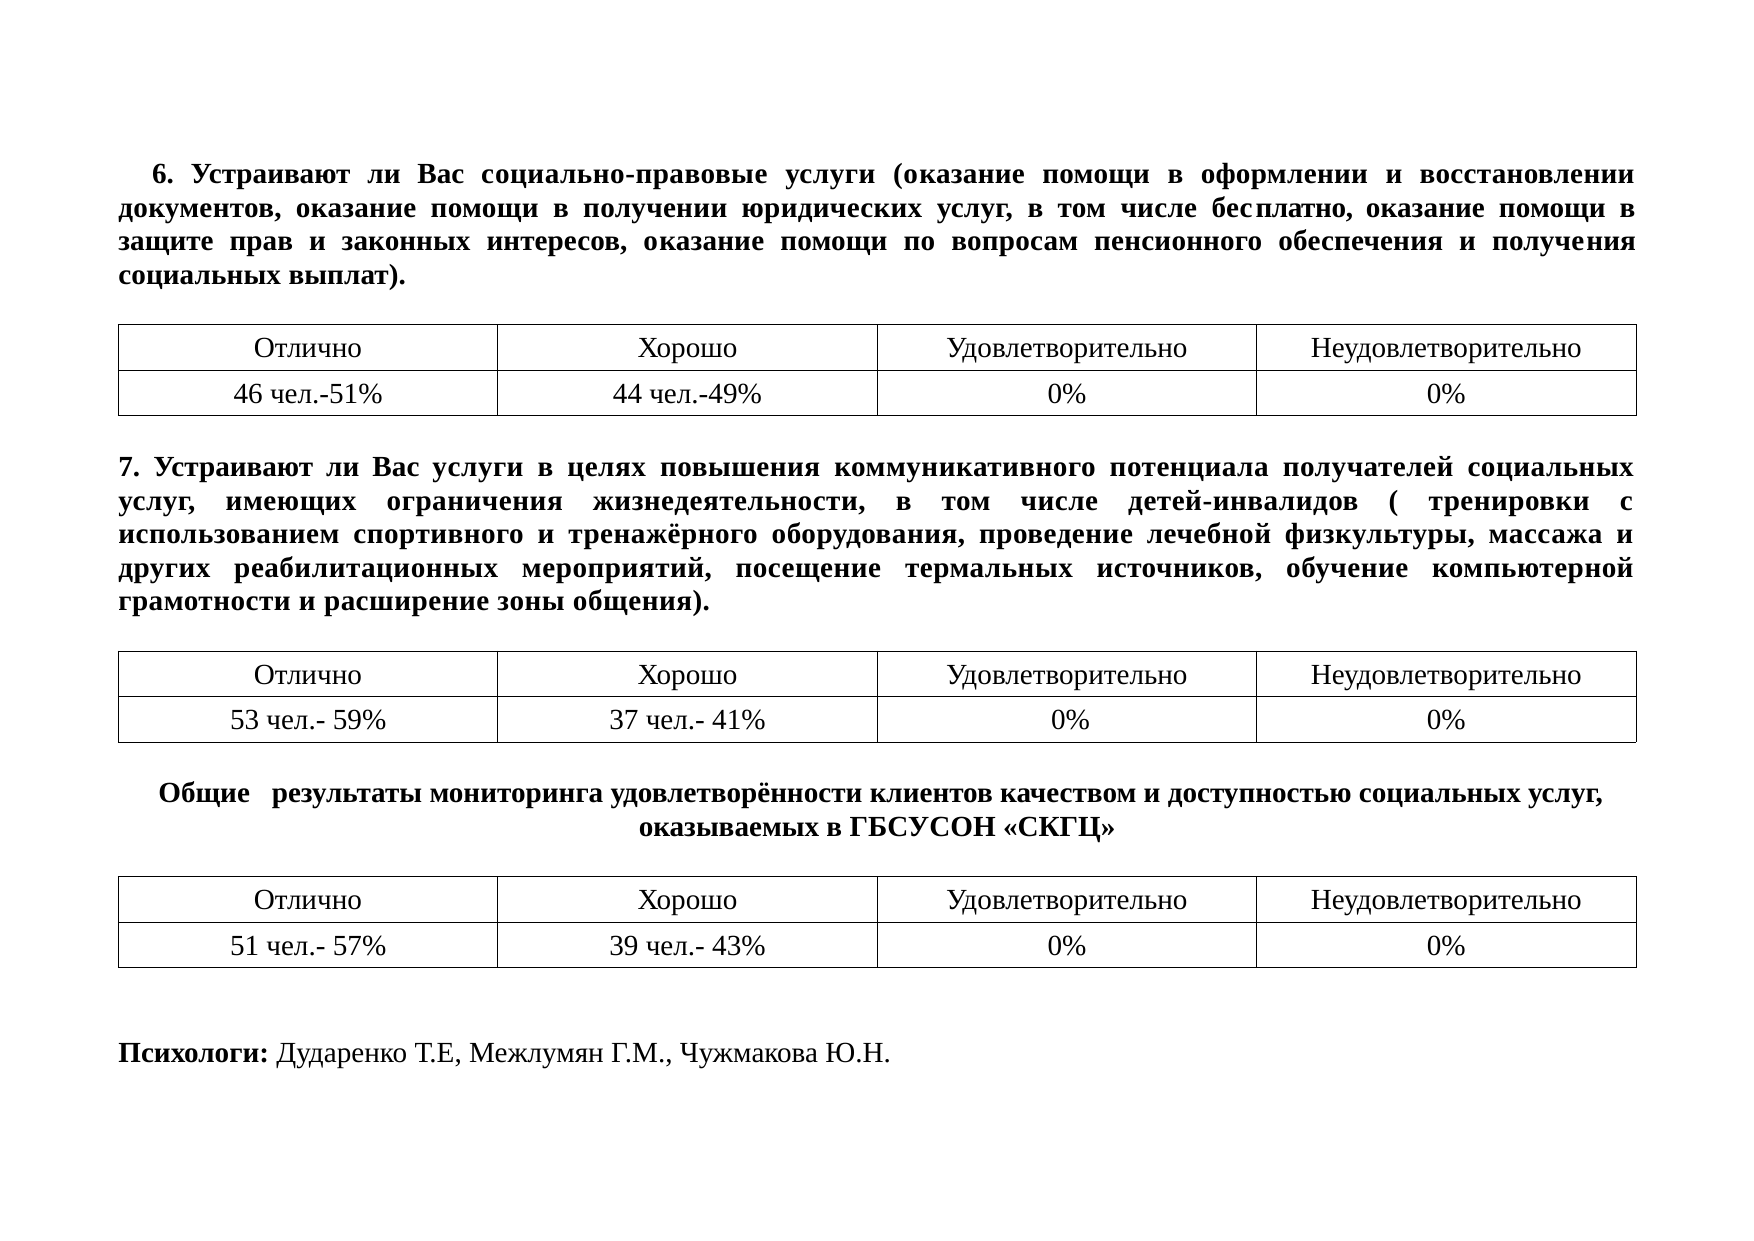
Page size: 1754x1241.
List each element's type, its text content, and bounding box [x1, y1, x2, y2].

table_header Неудовлетворительно [1257, 877, 1636, 922]
table_header Хорошо [498, 652, 877, 696]
table_header Хорошо [498, 325, 877, 370]
table_cell 0% [878, 923, 1256, 967]
table_cell 0% [878, 371, 1256, 415]
table_cell 0% [1257, 371, 1636, 415]
table_header Отлично [119, 325, 497, 370]
table_cell 0% [878, 697, 1256, 742]
table_cell 0% [1257, 697, 1636, 742]
text Общие результаты мониторинга удовлетворённости клиентов качеством и доступностью социальных услуг, оказываемых в ГБСУСОН «СКГЦ» [118, 776, 1636, 843]
table_header Неудовлетворительно [1257, 325, 1636, 370]
table_cell 46 чел.-51% [119, 371, 497, 415]
table_cell 39 чел.- 43% [498, 923, 877, 967]
table_cell 51 чел.- 57% [119, 923, 497, 967]
text Психологи: Дударенко Т.Е, Межлумян Г.М., Чужмакова Ю.Н. [118, 1035, 1636, 1068]
table_cell 53 чел.- 59% [119, 697, 497, 742]
table_cell 0% [1257, 923, 1636, 967]
table_header Удовлетворительно [878, 325, 1256, 370]
table_header Отлично [119, 652, 497, 696]
table_header Удовлетворительно [878, 652, 1256, 696]
text 6. Устраивают ли Вас социально-правовые услуги (оказание помощи в оформлении и восстановлении документов, оказание помощи в получении юридических услуг, в том числе бесплатно, оказание помощи в защите прав и законных интересов, оказание помощи по вопросам пенсионного обеспечения и получения социальных выплат). [118, 156, 1636, 291]
table_header Неудовлетворительно [1257, 652, 1636, 696]
text 7. Устраивают ли Вас услуги в целях повышения коммуникативного потенциала получателей социальных услуг, имеющих ограничения жизнедеятельности, в том числе детей-инвалидов ( тренировки с использованием спортивного и тренажёрного оборудования, проведение лечебной физкультуры, массажа и других реабилитационных мероприятий, посещение термальных источников, обучение компьютерной грамотности и расширение зоны общения). [118, 449, 1636, 617]
table_cell 44 чел.-49% [498, 371, 877, 415]
table_header Отлично [119, 877, 497, 922]
table_cell 37 чел.- 41% [498, 697, 877, 742]
table_header Удовлетворительно [878, 877, 1256, 922]
table_header Хорошо [498, 877, 877, 922]
